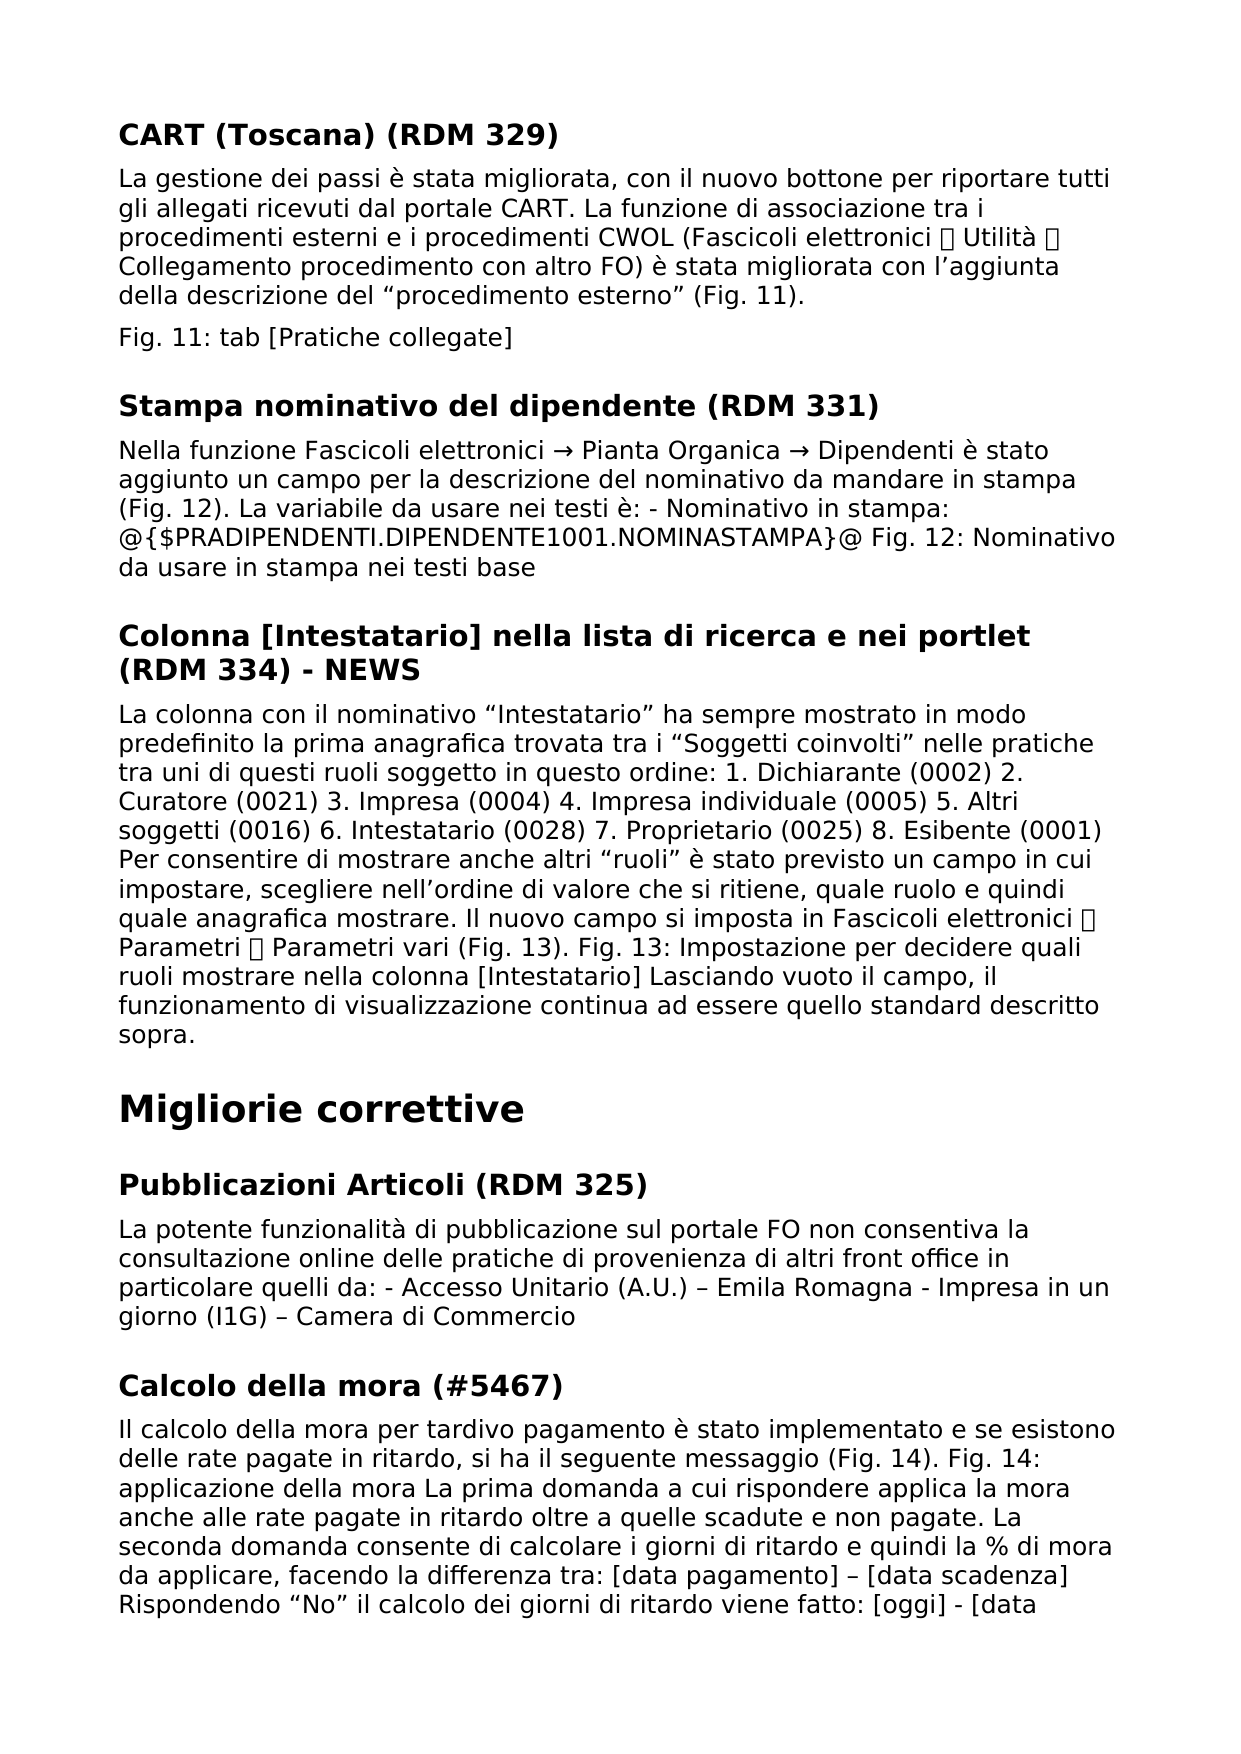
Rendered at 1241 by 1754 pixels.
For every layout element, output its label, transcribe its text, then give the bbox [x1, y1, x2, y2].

text La potente funzionalità di pubblicazione sul portale FO non consentiva la consultazione online delle pratiche di provenienza di altri front office in particolare quelli da: - Accesso Unitario (A.U.) – Emila Romagna - Impresa in un giorno (I1G) – Camera di Commercio [118, 1215, 1122, 1332]
subtitle Migliorie correttive [118, 1087, 1122, 1131]
text La gestione dei passi è stata migliorata, con il nuovo bottone per riportare tutti gli allegati ricevuti dal portale CART. La funzione di associazione tra i procedimenti esterni e i procedimenti CWOL (Fascicoli elettronici  Utilità  Collegamento procedimento con altro FO) è stata migliorata con l’aggiunta della descrizione del “procedimento esterno” (Fig. 11). [118, 164, 1122, 310]
text Il calcolo della mora per tardivo pagamento è stato implementato e se esistono delle rate pagate in ritardo, si ha il seguente messaggio (Fig. 14). Fig. 14: applicazione della mora La prima domanda a cui rispondere applica la mora anche alle rate pagate in ritardo oltre a quelle scadute e non pagate. La seconda domanda consente di calcolare i giorni di ritardo e quindi la % di mora da applicare, facendo la differenza tra: [data pagamento] – [data scadenza] Rispondendo “No” il calcolo dei giorni di ritardo viene fatto: [oggi] - [data [118, 1416, 1122, 1620]
text Nella funzione Fascicoli elettronici → Pianta Organica → Dipendenti è stato aggiunto un campo per la descrizione del nominativo da mandare in stampa (Fig. 12). La variabile da usare nei testi è: - Nominativo in stampa: @{$PRADIPENDENTI.DIPENDENTE1001.NOMINASTAMPA}@ Fig. 12: Nominativo da usare in stampa nei testi base [118, 436, 1122, 582]
subtitle Calcolo della mora (#5467) [118, 1369, 1122, 1403]
subtitle Colonna [Intestatario] nella lista di ricerca e nei portlet (RDM 334) - NEWS [118, 619, 1122, 687]
subtitle Stampa nominativo del dipendente (RDM 331) [118, 389, 1122, 423]
text La colonna con il nominativo “Intestatario” ha sempre mostrato in modo predefinito la prima anagrafica trovata tra i “Soggetti coinvolti” nelle pratiche tra uni di questi ruoli soggetto in questo ordine: 1. Dichiarante (0002) 2. Curatore (0021) 3. Impresa (0004) 4. Impresa individuale (0005) 5. Altri soggetti (0016) 6. Intestatario (0028) 7. Proprietario (0025) 8. Esibente (0001) Per consentire di mostrare anche altri “ruoli” è stato previsto un campo in cui impostare, scegliere nell’ordine di valore che si ritiene, quale ruolo e quindi quale anagrafica mostrare. Il nuovo campo si imposta in Fascicoli elettronici  Parametri  Parametri vari (Fig. 13). Fig. 13: Impostazione per decidere quali ruoli mostrare nella colonna [Intestatario] Lasciando vuoto il campo, il funzionamento di visualizzazione continua ad essere quello standard descritto sopra. [118, 700, 1122, 1050]
text Fig. 11: tab [Pratiche collegate] [118, 323, 1122, 352]
subtitle Pubblicazioni Articoli (RDM 325) [118, 1168, 1122, 1202]
subtitle CART (Toscana) (RDM 329) [118, 118, 1122, 152]
